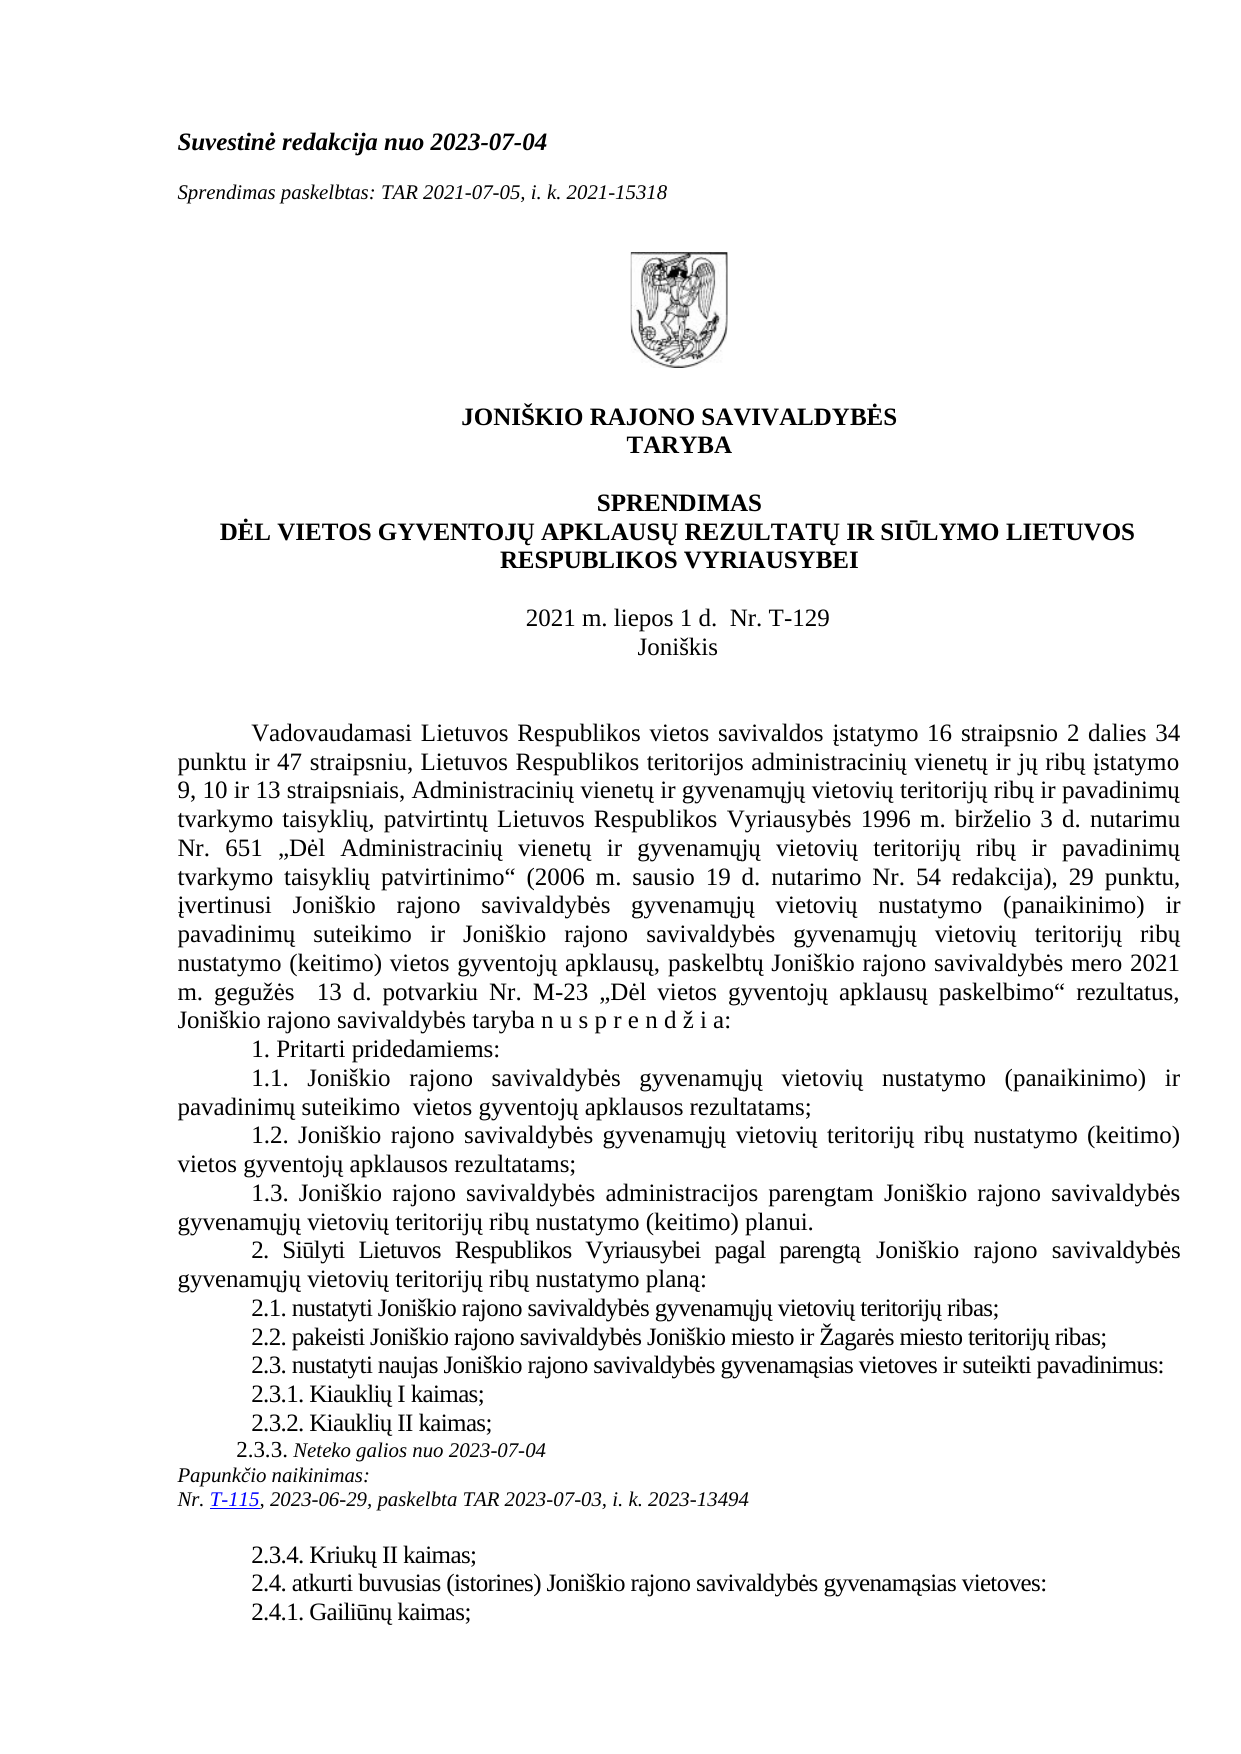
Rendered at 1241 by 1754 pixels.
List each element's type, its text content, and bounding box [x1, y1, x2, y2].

text 1.2. Joniškio rajono savivaldybės gyvenamųjų vietovių teritorijų ribų nustatymo (keitimo) vietos gyventojų apklausos rezultatams; [177, 1120, 1181, 1178]
text 2. Siūlyti Lietuvos Respublikos Vyriausybei pagal parengtą Joniškio rajono savivaldybės gyvenamųjų vietovių teritorijų ribų nustatymo planą: [177, 1235, 1181, 1293]
text 2.3. nustatyti naujas Joniškio rajono savivaldybės gyvenamąsias vietoves ir suteikti pavadinimus: [251, 1350, 1181, 1379]
text 2.2. pakeisti Joniškio rajono savivaldybės Joniškio miesto ir Žagarės miesto teritorijų ribas; [251, 1322, 1181, 1350]
text SPRENDIMAS [177, 488, 1181, 517]
text 1.1. Joniškio rajono savivaldybės gyvenamųjų vietovių nustatymo (panaikinimo) ir pavadinimų suteikimo vietos gyventojų apklausos rezultatams; [177, 1063, 1181, 1120]
text Suvestinė redakcija nuo 2023-07-04 [177, 127, 1181, 156]
text 2.4. atkurti buvusias (istorines) Joniškio rajono savivaldybės gyvenamąsias vietoves: [251, 1568, 1181, 1597]
text 2021 m. liepos 1 d. Nr. T-129 [174, 603, 1181, 632]
text 2.3.4. Kriukų II kaimas; [251, 1540, 1181, 1568]
text 2.3.2. Kiauklių II kaimas; [251, 1408, 1181, 1437]
text 1.3. Joniškio rajono savivaldybės administracijos parengtam Joniškio rajono savivaldybės gyvenamųjų vietovių teritorijų ribų nustatymo (keitimo) planui. [177, 1178, 1181, 1235]
text DĖL VIETOS GYVENTOJŲ APKLAUSŲ REZULTATŲ IR SIŪLYMO LIETUVOS RESPUBLIKOS VYRIAUSYBEI [174, 517, 1181, 574]
text 2.4.1. Gailiūnų kaimas; [251, 1597, 1181, 1626]
text 2.3.3. Neteko galios nuo 2023-07-04 [177, 1437, 1181, 1463]
text Nr. T-115, 2023-06-29, paskelbta TAR 2023-07-03, i. k. 2023-13494 [177, 1487, 1181, 1511]
text Joniškis [174, 632, 1181, 660]
text Papunkčio naikinimas: [177, 1463, 1181, 1487]
text Sprendimas paskelbtas: TAR 2021-07-05, i. k. 2021-15318 [177, 180, 1181, 204]
text 1. Pritarti pridedamiems: [177, 1034, 1181, 1063]
text 2.3.1. Kiauklių I kaimas; [251, 1379, 1181, 1408]
text Joniškio rajono savivaldybės TARYBA [177, 402, 1181, 459]
text 2.1. nustatyti Joniškio rajono savivaldybės gyvenamųjų vietovių teritorijų ribas; [251, 1293, 1181, 1322]
text Vadovaudamasi Lietuvos Respublikos vietos savivaldos įstatymo 16 straipsnio 2 dalies 34 punktu ir 47 straipsniu, Lietuvos Respublikos teritorijos administracinių vienetų ir jų ribų įstatymo 9, 10 ir 13 straipsniais, Administracinių vienetų ir gyvenamųjų vietovių teritorijų ribų ir pavadinimų tvarkymo taisyklių, patvirtintų Lietuvos Respublikos Vyriausybės 1996 m. birželio 3 d. nutarimu Nr. 651 „Dėl Administracinių vienetų ir gyvenamųjų vietovių teritorijų ribų ir pavadinimų tvarkymo taisyklių patvirtinimo“ (2006 m. sausio 19 d. nutarimo Nr. 54 redakcija), 29 punktu, įvertinusi Joniškio rajono savivaldybės gyvenamųjų vietovių nustatymo (panaikinimo) ir pavadinimų suteikimo ir Joniškio rajono savivaldybės gyvenamųjų vietovių teritorijų ribų nustatymo (keitimo) vietos gyventojų apklausų, paskelbtų Joniškio rajono savivaldybės mero 2021 m. gegužės 13 d. potvarkiu Nr. M-23 „Dėl vietos gyventojų apklausų paskelbimo“ rezultatus, Joniškio rajono savivaldybės taryba n u s p r e n d ž i a: [177, 718, 1181, 1034]
